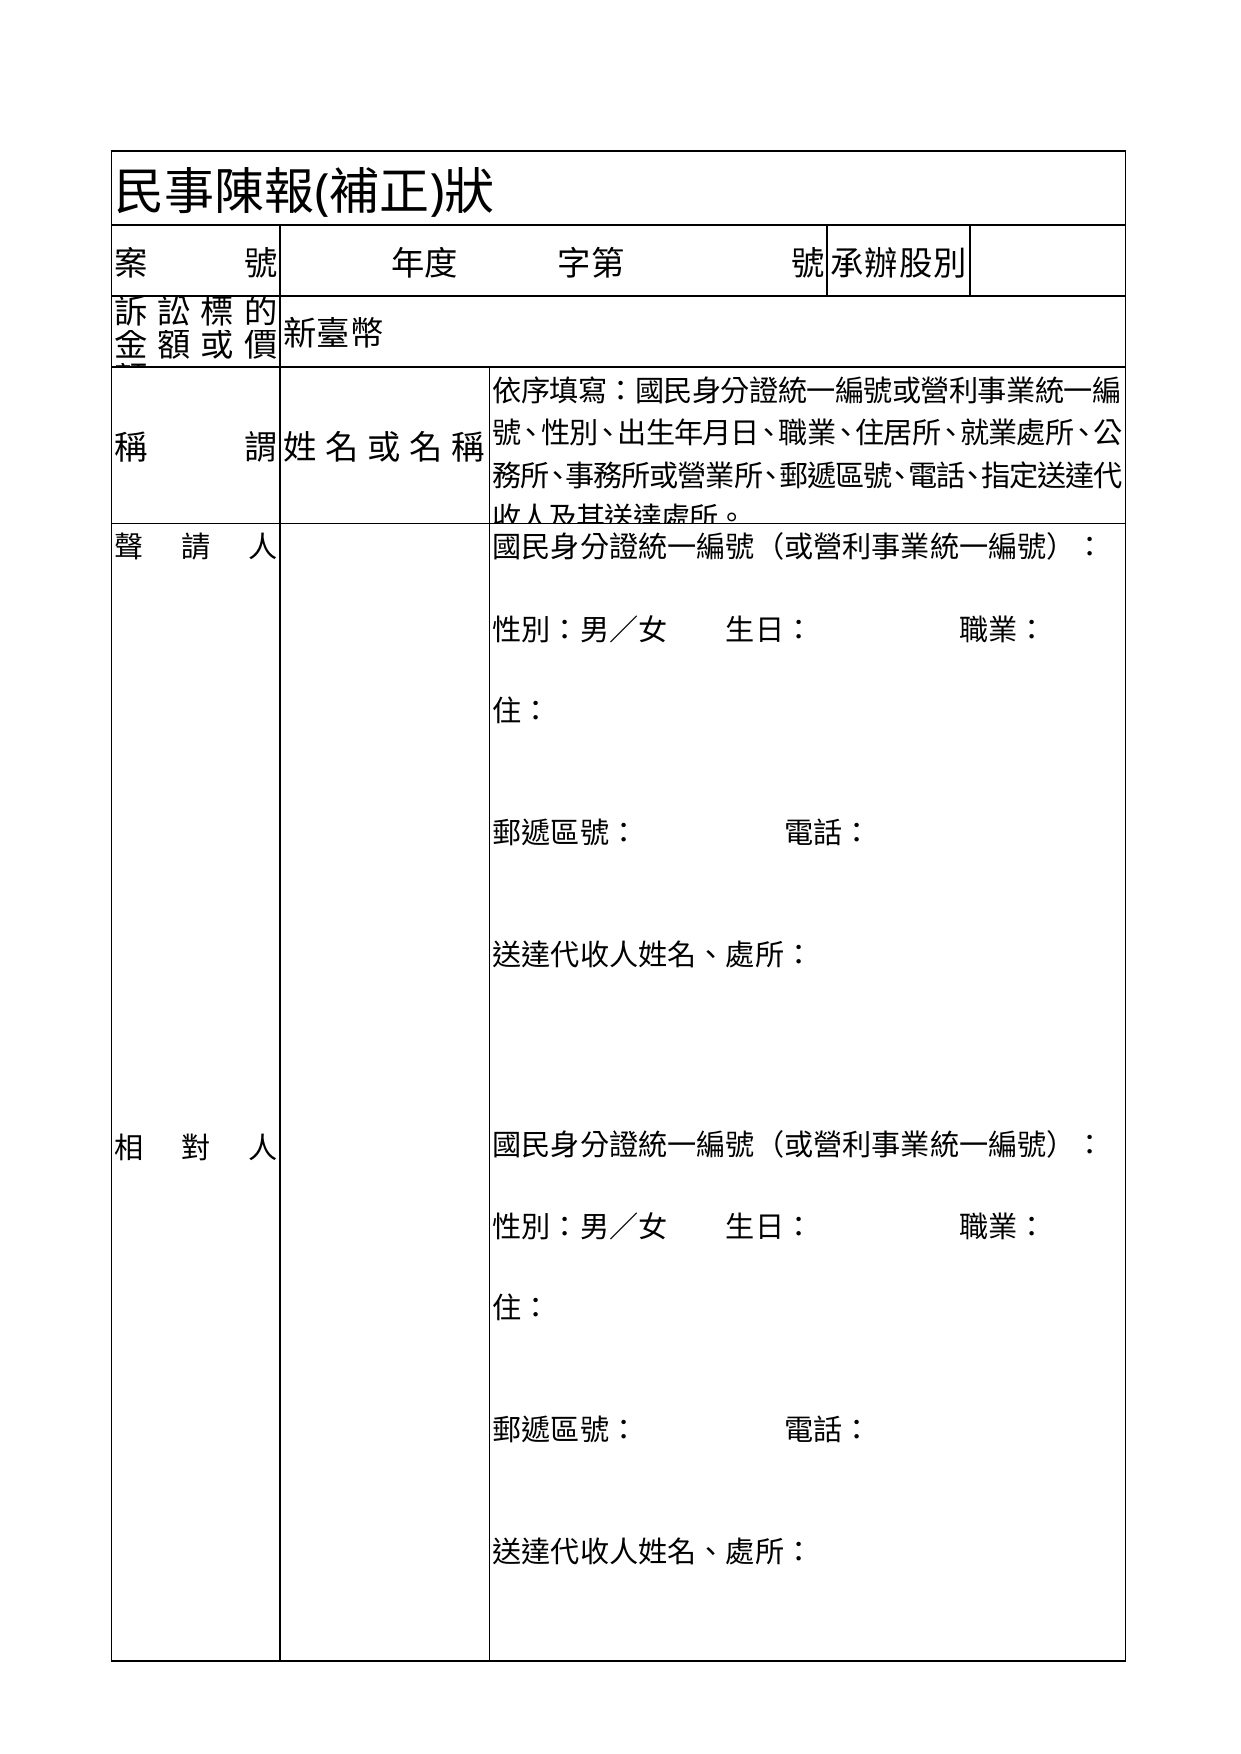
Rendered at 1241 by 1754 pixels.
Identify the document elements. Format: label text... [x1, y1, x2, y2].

table_cell 年度 字第 號 [281, 226, 826, 295]
table_cell 國民身分證統一編號（或營利事業統一編號）： 性別：男／女 生日： 職業： 住： 郵遞區號： 電話： 送達代收人姓名、處所： [490, 1121, 1125, 1660]
table_cell 稱謂 [112, 368, 279, 522]
table_cell 姓名或名稱 [281, 368, 489, 522]
table_cell 相對人 [112, 1121, 279, 1660]
table_cell [281, 1121, 489, 1660]
table_cell 訴訟標的 金額或價額 [112, 297, 279, 366]
table_cell 依序填寫：國民身分證統一編號或營利事業統一編號、性別、出生年月日、職業、住居所、就業處所、公務所、事務所或營業所、郵遞區號、電話、指定送達代收人及其送達處所。 [490, 368, 1125, 522]
table_cell 承辦股別 [828, 226, 969, 295]
table_cell 新臺幣 [281, 297, 1125, 366]
table_cell 案號 [112, 226, 279, 295]
table_header [93, 56, 304, 143]
table_cell [281, 524, 489, 1121]
table_cell 聲請人 [112, 524, 279, 1121]
table_cell [971, 226, 1125, 295]
table_cell 國民身分證統一編號（或營利事業統一編號）： 性別：男／女 生日： 職業： 住： 郵遞區號： 電話： 送達代收人姓名、處所： [490, 524, 1125, 1121]
table_header 民事陳報(補正)狀 [112, 152, 1125, 224]
